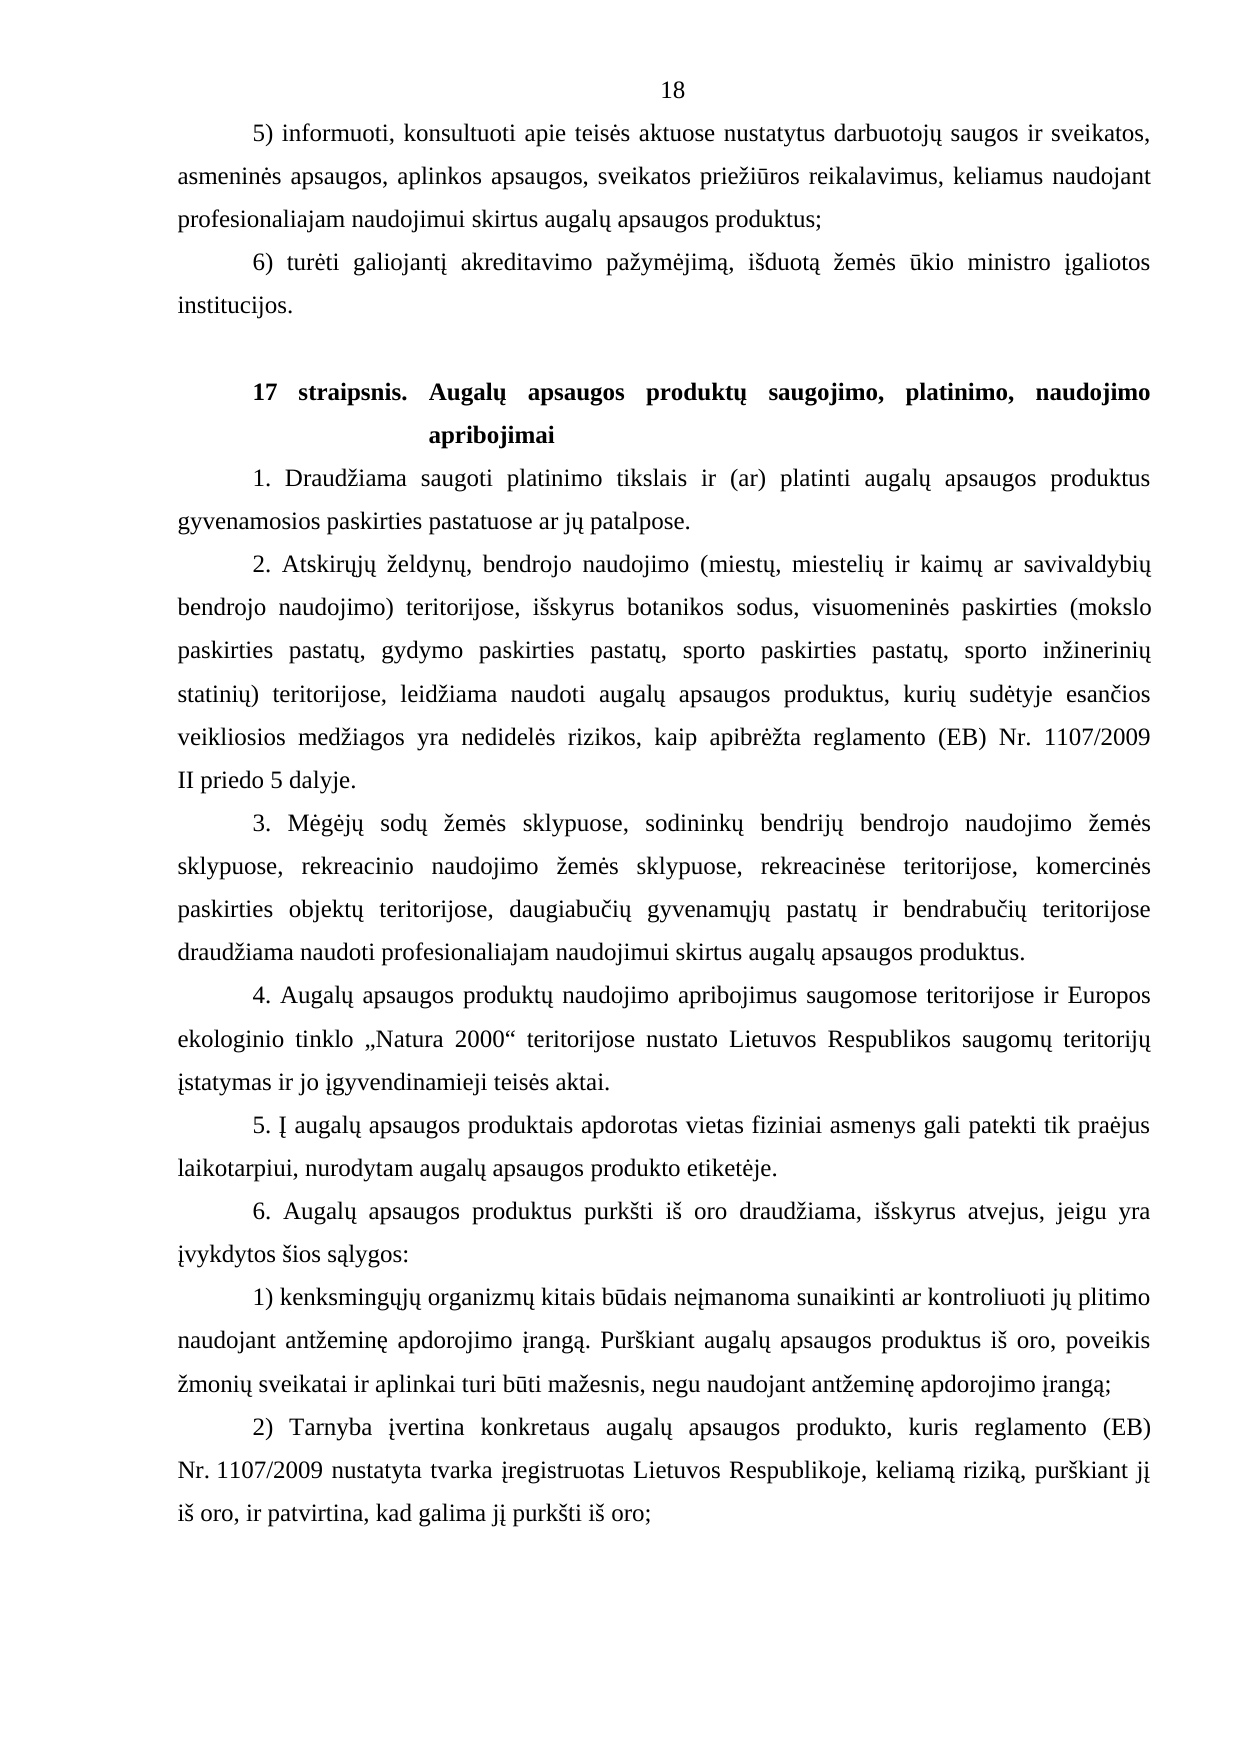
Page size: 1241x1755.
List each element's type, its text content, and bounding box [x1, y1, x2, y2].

text 6. Augalų apsaugos produktus purkšti iš oro draudžiama, išskyrus atvejus, jeigu yra įvykdytos šios sąlygos: [177, 1196, 1152, 1268]
text 5) informuoti, konsultuoti apie teisės aktuose nustatytus darbuotojų saugos ir sveikatos, asmeninės apsaugos, aplinkos apsaugos, sveikatos priežiūros reikalavimus, keliamus naudojant profesionaliajam naudojimui skirtus augalų apsaugos produktus; [177, 118, 1152, 233]
text 5. Į augalų apsaugos produktais apdorotas vietas fiziniai asmenys gali patekti tik praėjus laikotarpiui, nurodytam augalų apsaugos produkto etiketėje. [177, 1110, 1152, 1182]
text 17 straipsnis. Augalų apsaugos produktų saugojimo, platinimo, naudojimo apribojimai [252, 377, 1152, 449]
text 1. Draudžiama saugoti platinimo tikslais ir (ar) platinti augalų apsaugos produktus gyvenamosios paskirties pastatuose ar jų patalpose. [177, 463, 1152, 535]
text 6) turėti galiojantį akreditavimo pažymėjimą, išduotą žemės ūkio ministro įgaliotos institucijos. [177, 247, 1152, 319]
text 4. Augalų apsaugos produktų naudojimo apribojimus saugomose teritorijose ir Europos ekologinio tinklo „Natura 2000“ teritorijose nustato Lietuvos Respublikos saugomų teritorijų įstatymas ir jo įgyvendinamieji teisės aktai. [177, 981, 1152, 1096]
text 2) Tarnyba įvertina konkretaus augalų apsaugos produkto, kuris reglamento (EB) Nr. 1107/2009 nustatyta tvarka įregistruotas Lietuvos Respublikoje, keliamą riziką, purškiant jį iš oro, ir patvirtina, kad galima jį purkšti iš oro; [177, 1412, 1152, 1527]
text 2. Atskirųjų želdynų, bendrojo naudojimo (miestų, miestelių ir kaimų ar savivaldybių bendrojo naudojimo) teritorijose, išskyrus botanikos sodus, visuomeninės paskirties (mokslo paskirties pastatų, gydymo paskirties pastatų, sporto paskirties pastatų, sporto inžinerinių statinių) teritorijose, leidžiama naudoti augalų apsaugos produktus, kurių sudėtyje esančios veikliosios medžiagos yra nedidelės rizikos, kaip apibrėžta reglamento (EB) Nr. 1107/2009 II priedo 5 dalyje. [177, 549, 1152, 794]
text 3. Mėgėjų sodų žemės sklypuose, sodininkų bendrijų bendrojo naudojimo žemės sklypuose, rekreacinio naudojimo žemės sklypuose, rekreacinėse teritorijose, komercinės paskirties objektų teritorijose, daugiabučių gyvenamųjų pastatų ir bendrabučių teritorijose draudžiama naudoti profesionaliajam naudojimui skirtus augalų apsaugos produktus. [177, 808, 1152, 966]
text 1) kenksmingųjų organizmų kitais būdais neįmanoma sunaikinti ar kontroliuoti jų plitimo naudojant antžeminę apdorojimo įrangą. Purškiant augalų apsaugos produktus iš oro, poveikis žmonių sveikatai ir aplinkai turi būti mažesnis, negu naudojant antžeminę apdorojimo įrangą; [177, 1282, 1152, 1397]
